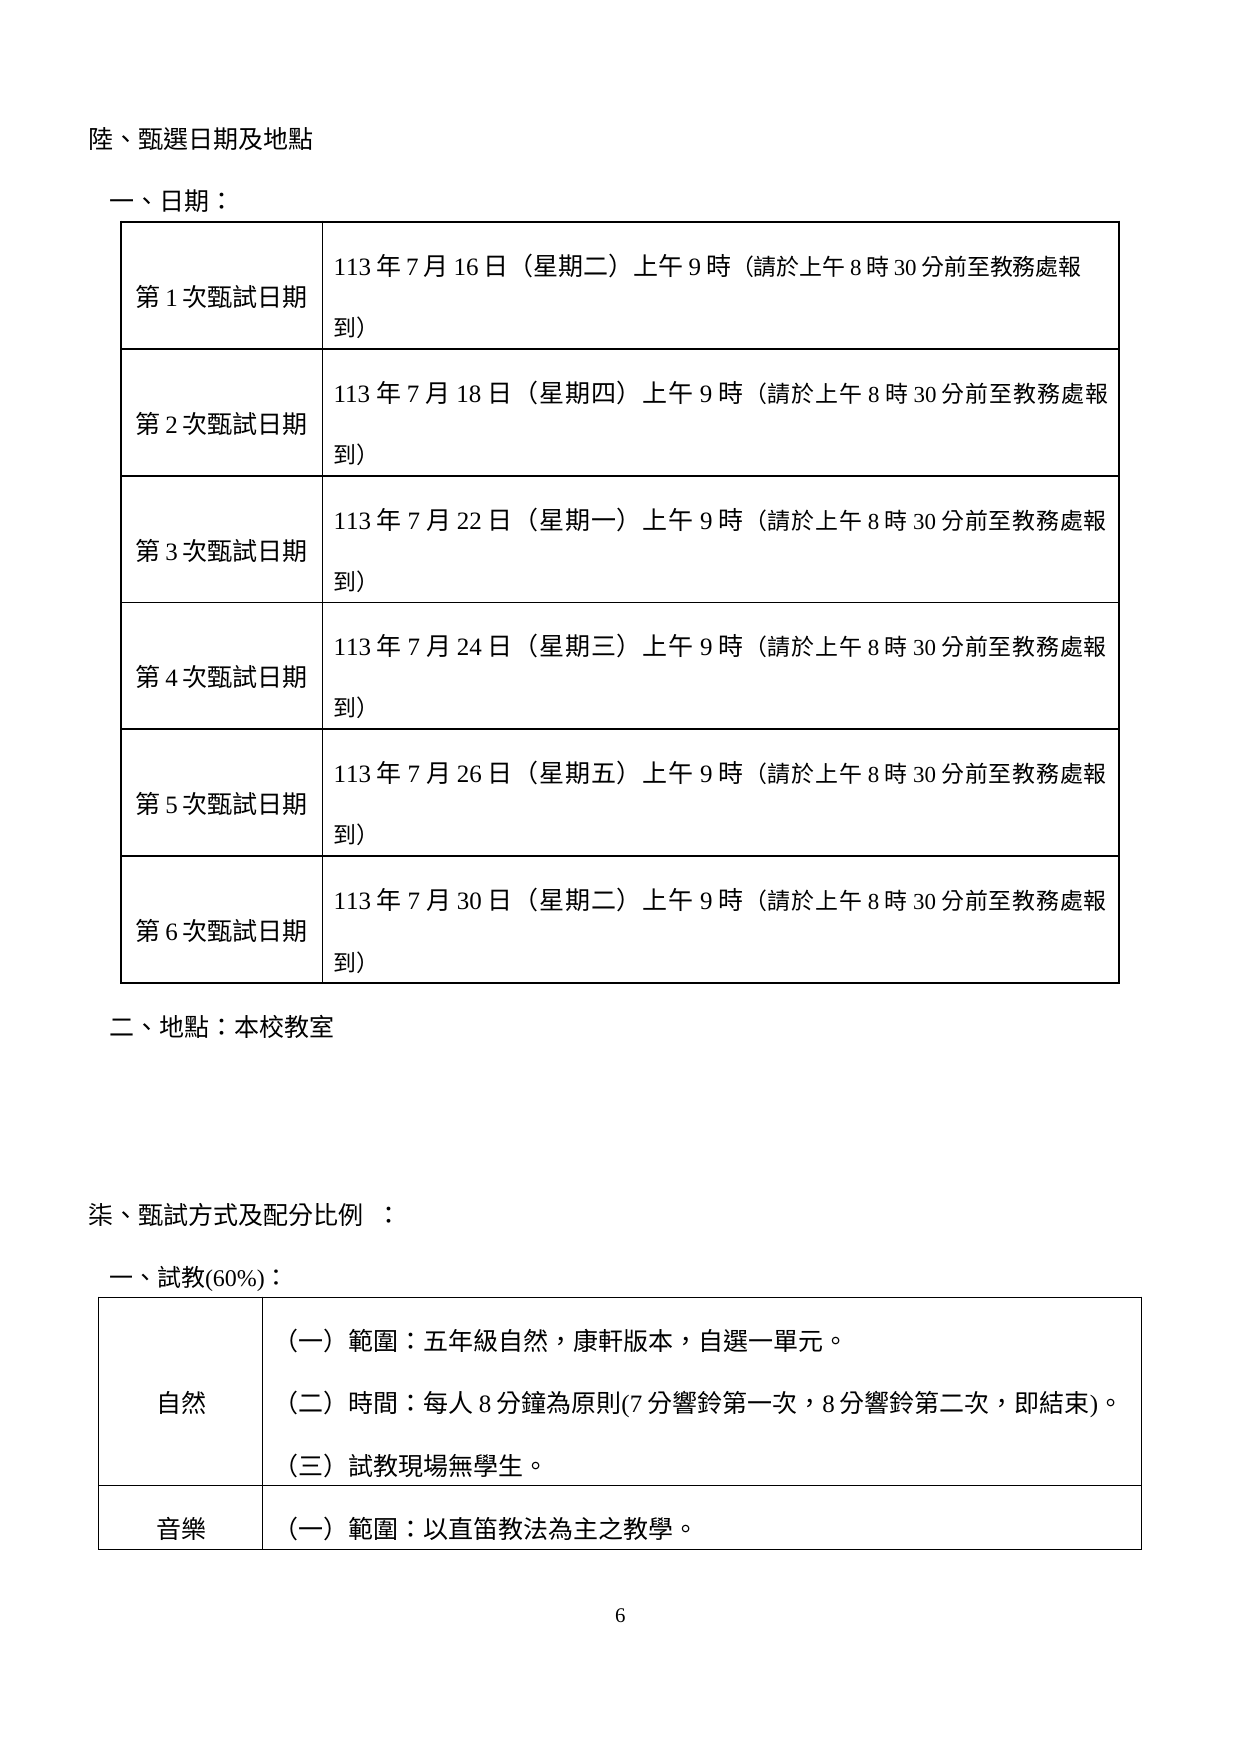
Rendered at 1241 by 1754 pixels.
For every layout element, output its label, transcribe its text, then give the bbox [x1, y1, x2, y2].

table_cell 113年7月24日（星期三）上午9時（請於上午8時30分前至教務處報到） [323, 603, 1118, 728]
text 一、試教(60%)： [109, 1234, 1152, 1297]
text 柒、甄試方式及配分比例 ： [89, 1172, 1152, 1234]
text 陸、甄選日期及地點 [89, 96, 1152, 158]
table_cell 第2次甄試日期 [122, 350, 322, 475]
table_cell 音樂 [99, 1486, 262, 1549]
table_header 第1次甄試日期 [122, 223, 322, 348]
table_cell 113年7月30日（星期二）上午9時（請於上午8時30分前至教務處報到） [323, 857, 1118, 982]
table_cell 第5次甄試日期 [122, 730, 322, 855]
table_cell 第3次甄試日期 [122, 477, 322, 602]
table_header 113年7月16日（星期二）上午9時（請於上午8時30分前至教務處報到） [323, 223, 1118, 348]
table_cell 113年7月26日（星期五）上午9時（請於上午8時30分前至教務處報到） [323, 730, 1118, 855]
table_cell 113年7月18日（星期四）上午9時（請於上午8時30分前至教務處報到） [323, 350, 1118, 475]
table_cell 第6次甄試日期 [122, 857, 322, 982]
table_header 自然 [99, 1298, 262, 1485]
text 一、日期： [109, 158, 1152, 221]
table_cell （一）範圍：以直笛教法為主之教學。 [263, 1486, 1141, 1549]
text 二、地點：本校教室 [109, 984, 1152, 1047]
table_cell 113年7月22日（星期一）上午9時（請於上午8時30分前至教務處報到） [323, 477, 1118, 602]
table_cell 第4次甄試日期 [122, 603, 322, 728]
table_header （一）範圍：五年級自然，康軒版本，自選一單元。 （二）時間：每人8分鐘為原則(7分響鈴第一次，8分響鈴第二次，即結束)。 （三）試教現場無學生。 [263, 1298, 1141, 1485]
